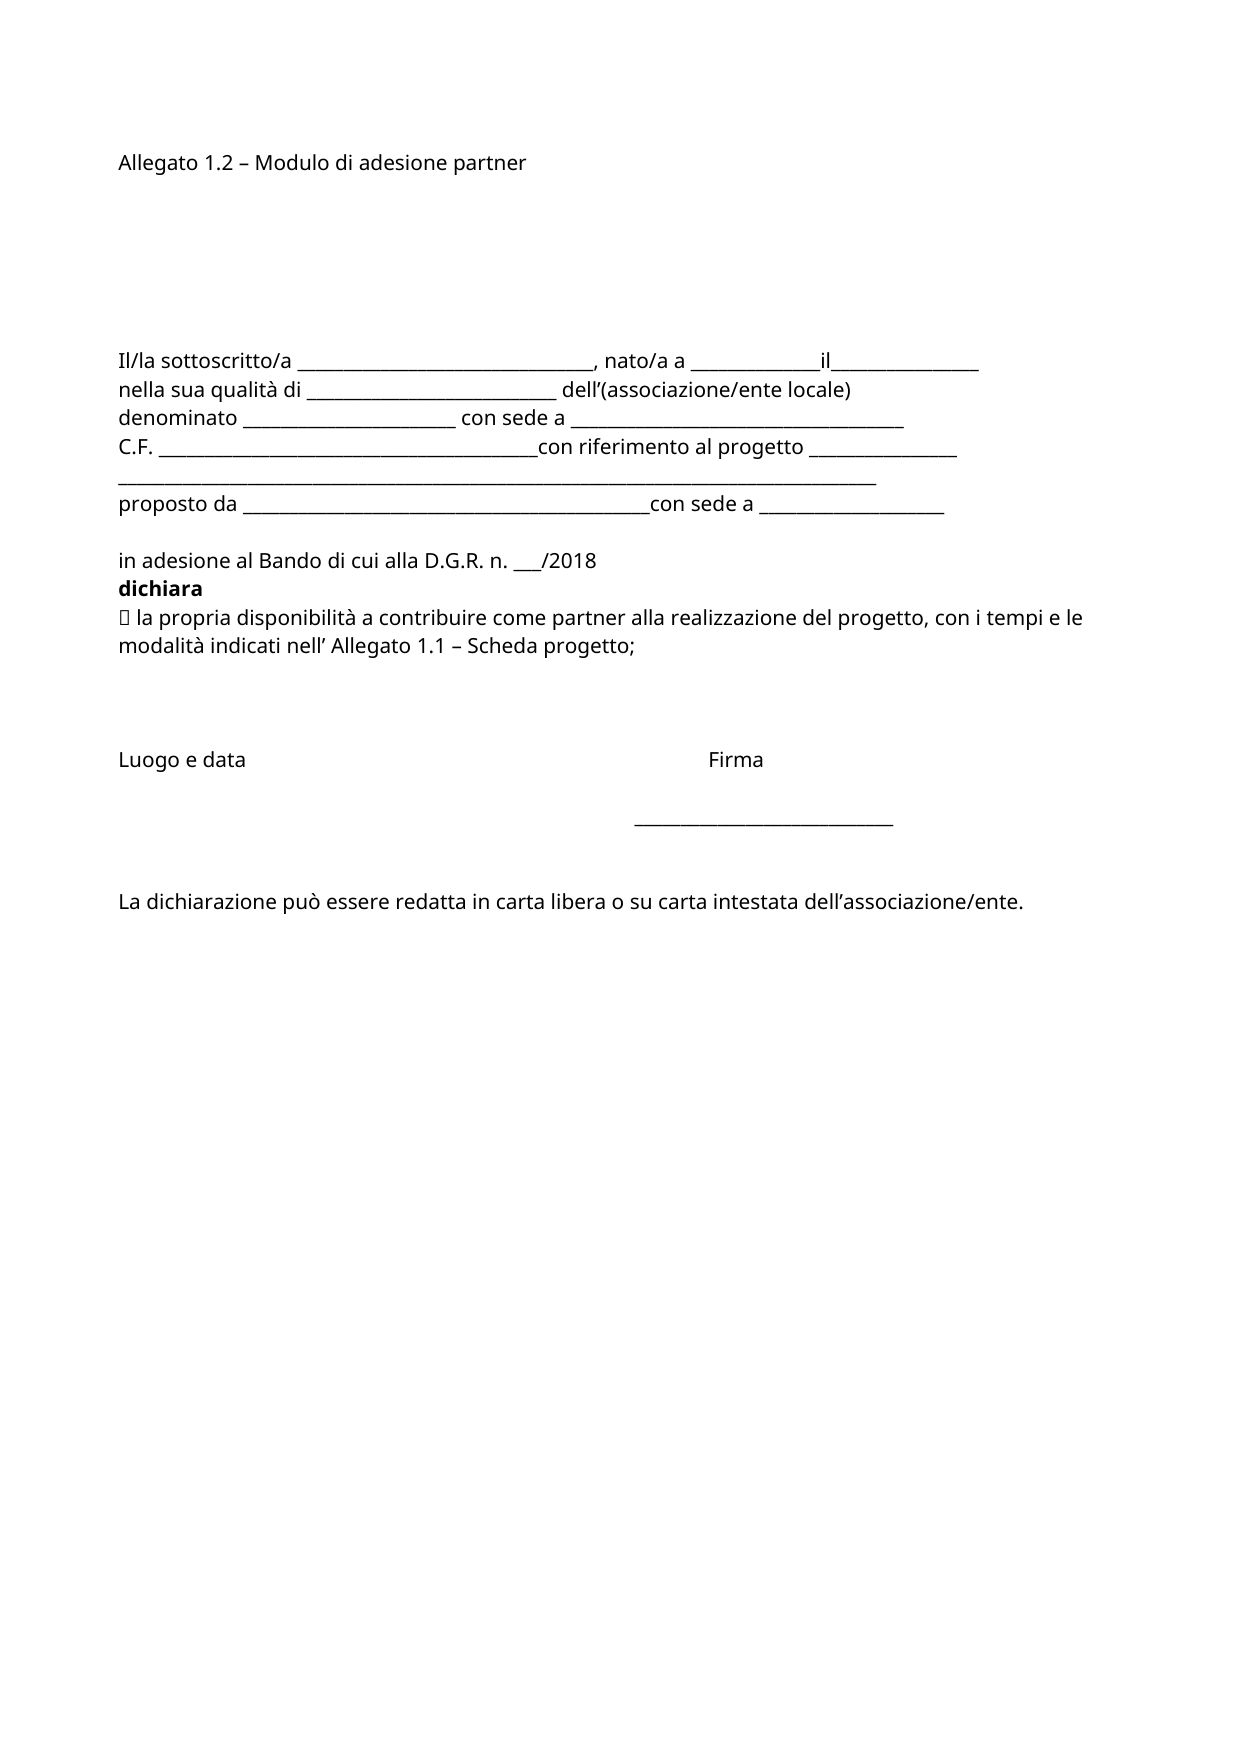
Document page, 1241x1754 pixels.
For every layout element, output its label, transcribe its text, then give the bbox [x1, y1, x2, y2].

text nella sua qualità di ___________________________ dell’(associazione/ente locale) [118, 375, 1122, 403]
text denominato _______________________ con sede a ____________________________________ [118, 403, 1122, 432]
text proposto da ____________________________________________con sede a ____________________ [118, 489, 1122, 517]
text La dichiarazione può essere redatta in carta libera o su carta intestata dell’associazione/ente. [118, 887, 1122, 915]
text in adesione al Bando di cui alla D.G.R. n. ___/2018 [118, 546, 1122, 574]
text Luogo e data Firma [118, 745, 1122, 773]
text Allegato 1.2 – Modulo di adesione partner [118, 148, 1122, 176]
text __________________________________________________________________________________ [118, 460, 1122, 489]
text Il/la sottoscritto/a ________________________________, nato/a a ______________il________________ [118, 347, 1122, 375]
text  la propria disponibilità a contribuire come partner alla realizzazione del progetto, con i tempi e le [118, 603, 1122, 631]
text modalità indicati nell’ Allegato 1.1 – Scheda progetto; [118, 631, 1122, 659]
text C.F. _________________________________________con riferimento al progetto ________________ [118, 432, 1122, 460]
text ____________________________ [118, 802, 1122, 830]
text dichiara [118, 574, 1122, 603]
